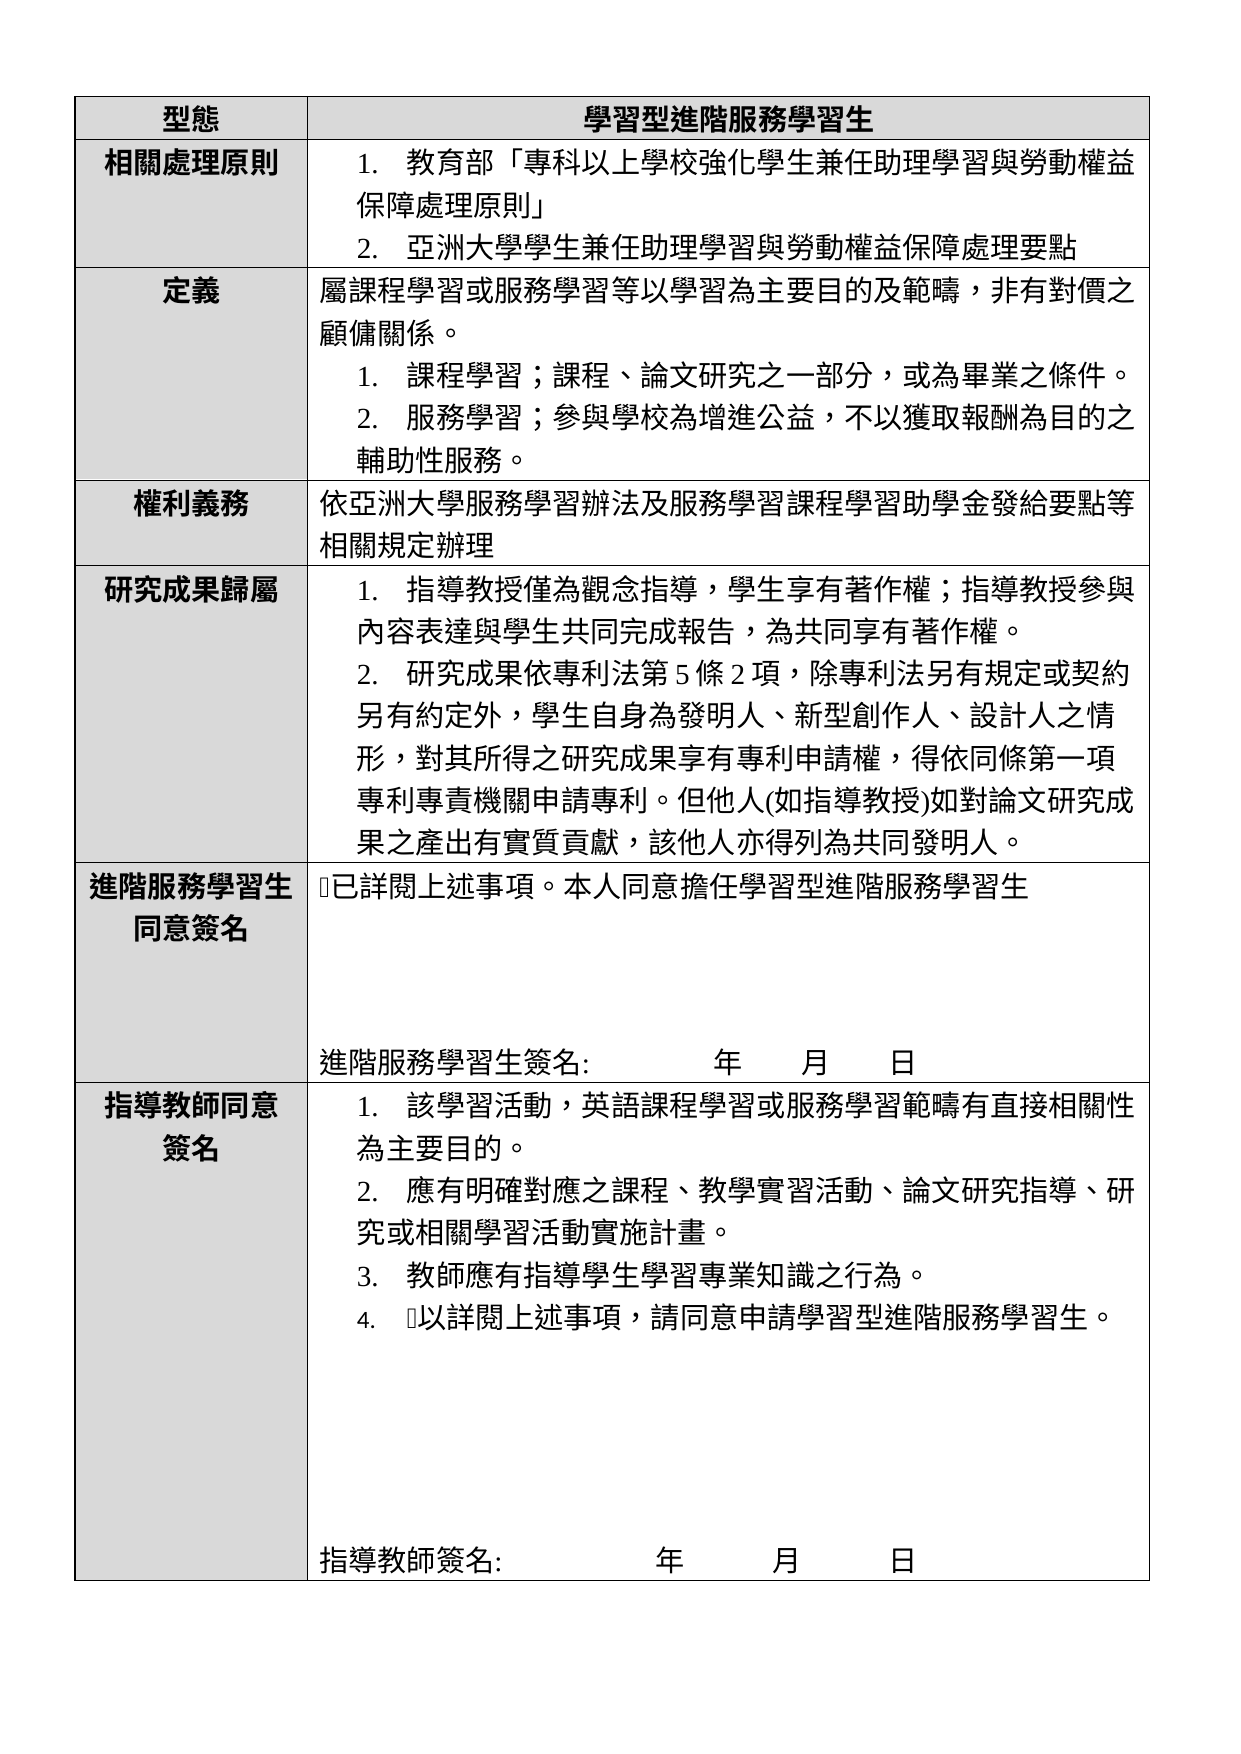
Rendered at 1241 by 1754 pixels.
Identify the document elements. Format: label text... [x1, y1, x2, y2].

table_cell 進階服務學習生同意簽名 [76, 863, 307, 1082]
table_cell 相關處理原則 [76, 140, 307, 267]
table_header 學習型進階服務學習生 [308, 97, 1149, 139]
table_cell 指導教師同意 簽名 [76, 1083, 307, 1580]
table_cell 指導教授僅為觀念指導，學生享有著作權；指導教授參與內容表達與學生共同完成報告，為共同享有著作權。 研究成果依專利法第5條2項，除專利法另有規定或契約另有約定外，學生自身為發明人、新型創作人、設計人之情形，對其所得之研究成果享有專利申請權，得依同條第一項專利專責機關申請專利。但他人(如指導教授)如對論文研究成果之產出有實質貢獻，該他人亦得列為共同發明人。 [308, 566, 1149, 862]
table_cell 定義 [76, 268, 307, 479]
table_header 型態 [76, 97, 307, 139]
table_cell 權利義務 [76, 481, 307, 565]
table_cell 依亞洲大學服務學習辦法及服務學習課程學習助學金發給要點等相關規定辦理 [308, 481, 1149, 565]
table_cell 研究成果歸屬 [76, 566, 307, 862]
table_cell 教育部「專科以上學校強化學生兼任助理學習與勞動權益保障處理原則」 亞洲大學學生兼任助理學習與勞動權益保障處理要點 [308, 140, 1149, 267]
table_cell 屬課程學習或服務學習等以學習為主要目的及範疇，非有對價之顧傭關係。 課程學習；課程、論文研究之一部分，或為畢業之條件。 服務學習；參與學校為增進公益，不以獲取報酬為目的之輔助性服務。 [308, 268, 1149, 479]
table_cell 該學習活動，英語課程學習或服務學習範疇有直接相關性為主要目的。 應有明確對應之課程、教學實習活動、論文研究指導、研究或相關學習活動實施計畫。 教師應有指導學生學習專業知識之行為。 以詳閱上述事項，請同意申請學習型進階服務學習生。 指導教師簽名: 年 月 日 [308, 1083, 1149, 1580]
table_cell 已詳閱上述事項。本人同意擔任學習型進階服務學習生 進階服務學習生簽名: 年 月 日 [308, 863, 1149, 1082]
